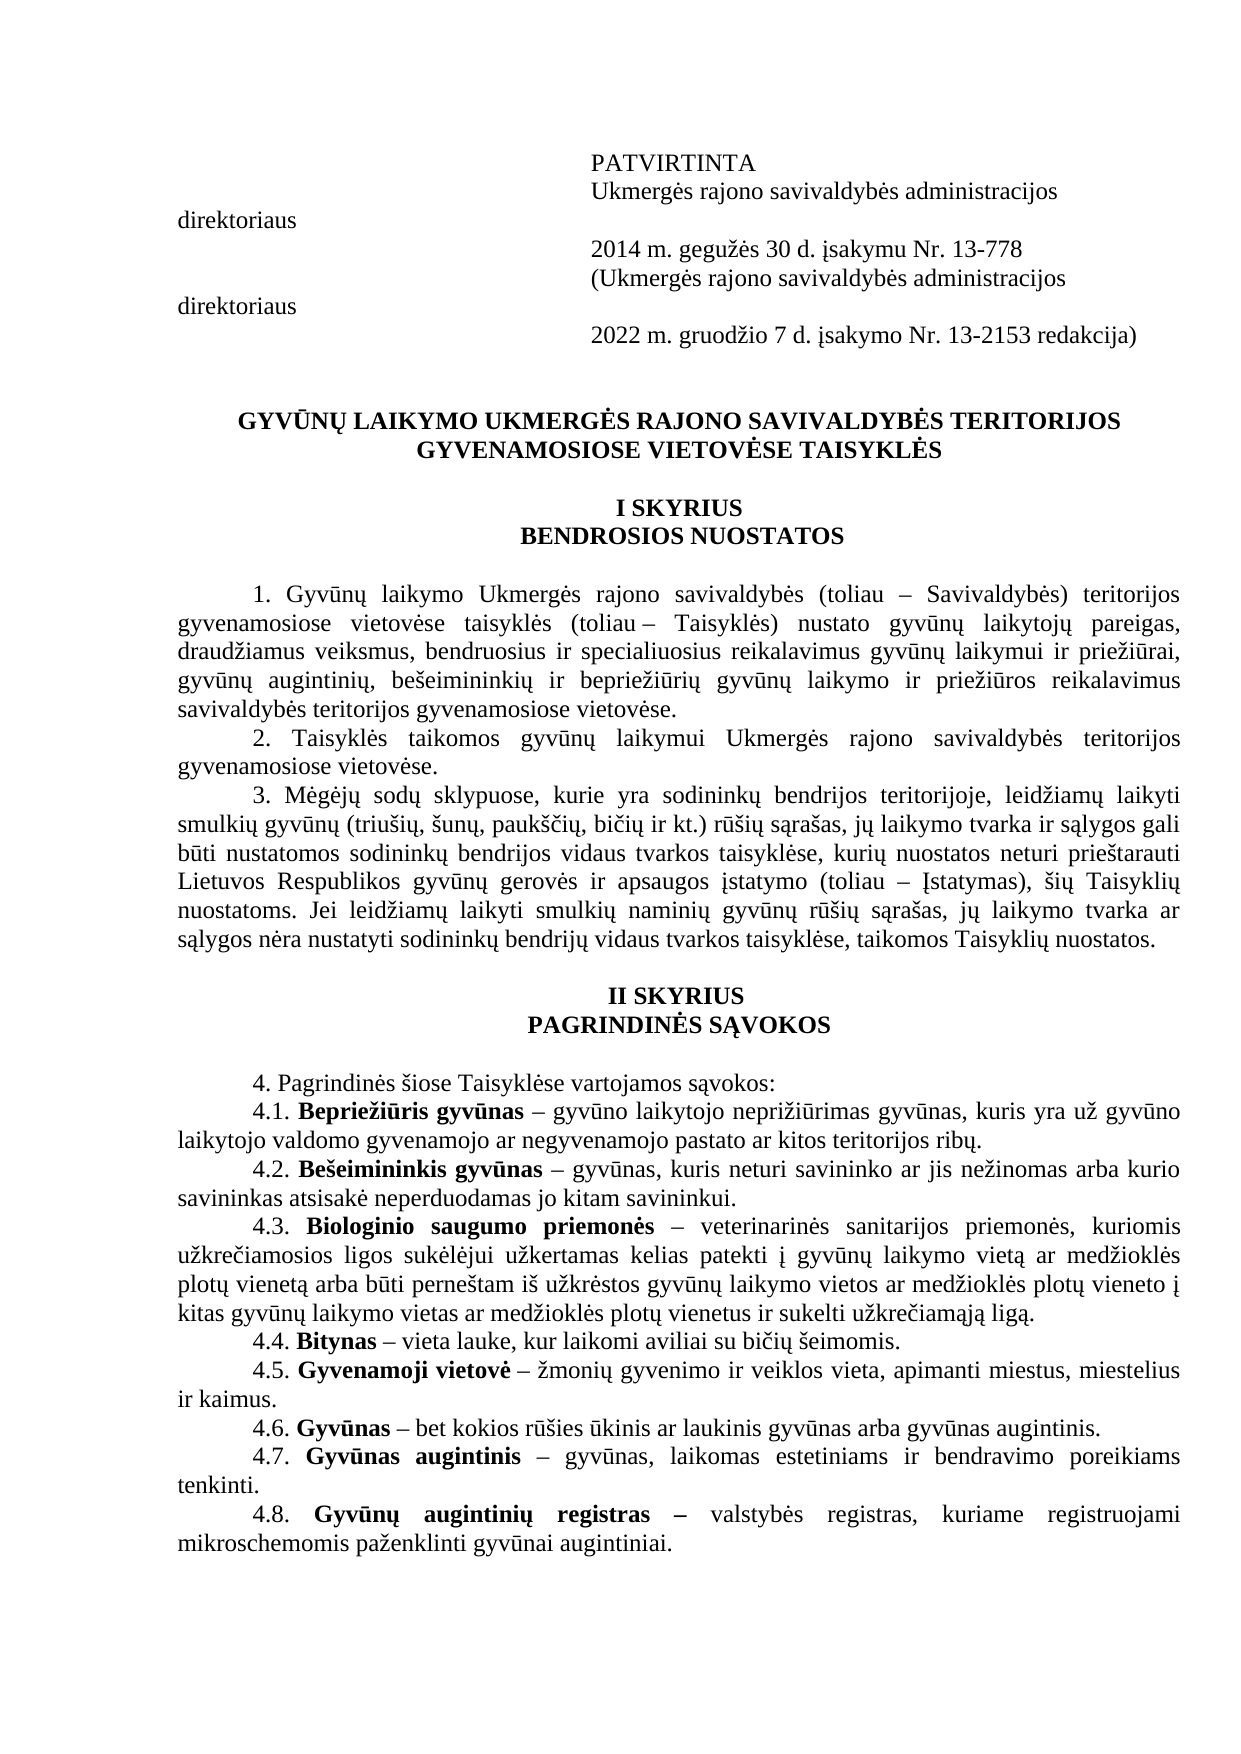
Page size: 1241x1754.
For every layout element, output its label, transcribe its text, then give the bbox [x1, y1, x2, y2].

text 4.8. Gyvūnų augintinių registras – valstybės registras, kuriame registruojami mikroschemomis paženklinti gyvūnai augintiniai. [177, 1499, 1181, 1556]
text GYVŪNŲ LAIKYMO UKMERGĖS RAJONO SAVIVALDYBĖS TERITORIJOS GYVENAMOSIOSE VIETOVĖSE TAISYKLĖS [177, 406, 1181, 464]
text 4.1. Bepriežiūris gyvūnas – gyvūno laikytojo neprižiūrimas gyvūnas, kuris yra už gyvūno laikytojo valdomo gyvenamojo ar negyvenamojo pastato ar kitos teritorijos ribų. [177, 1096, 1181, 1154]
text PAGRINDINĖS SĄVOKOS [177, 1010, 1181, 1039]
text 1. Gyvūnų laikymo Ukmergės rajono savivaldybės (toliau – Savivaldybės) teritorijos gyvenamosiose vietovėse taisyklės (toliau – Taisyklės) nustato gyvūnų laikytojų pareigas, draudžiamus veiksmus, bendruosius ir specialiuosius reikalavimus gyvūnų laikymui ir priežiūrai, gyvūnų augintinių, bešeimininkių ir bepriežiūrių gyvūnų laikymo ir priežiūros reikalavimus savivaldybės teritorijos gyvenamosiose vietovėse. [177, 579, 1181, 723]
text 3. Mėgėjų sodų sklypuose, kurie yra sodininkų bendrijos teritorijoje, leidžiamų laikyti smulkių gyvūnų (triušių, šunų, paukščių, bičių ir kt.) rūšių sąrašas, jų laikymo tvarka ir sąlygos gali būti nustatomos sodininkų bendrijos vidaus tvarkos taisyklėse, kurių nuostatos neturi prieštarauti Lietuvos Respublikos gyvūnų gerovės ir apsaugos įstatymo (toliau – Įstatymas), šių Taisyklių nuostatoms. Jei leidžiamų laikyti smulkių naminių gyvūnų rūšių sąrašas, jų laikymo tvarka ar sąlygos nėra nustatyti sodininkų bendrijų vidaus tvarkos taisyklėse, taikomos Taisyklių nuostatos. [177, 780, 1181, 953]
text 4.5. Gyvenamoji vietovė – žmonių gyvenimo ir veiklos vieta, apimanti miestus, miestelius ir kaimus. [177, 1355, 1181, 1413]
text 4. Pagrindinės šiose Taisyklėse vartojamos sąvokos: [177, 1068, 1181, 1096]
text 4.4. Bitynas – vieta lauke, kur laikomi aviliai su bičių šeimomis. [177, 1326, 1181, 1355]
text I SKYRIUS [177, 493, 1181, 521]
text Ukmergės rajono savivaldybės administracijos direktoriaus [177, 176, 1181, 234]
text II SKYRIUS [177, 981, 1181, 1010]
text (Ukmergės rajono savivaldybės administracijos direktoriaus [177, 263, 1181, 320]
text PATVIRTINTA [177, 148, 1181, 176]
text 4.3. Biologinio saugumo priemonės – veterinarinės sanitarijos priemonės, kuriomis užkrečiamosios ligos sukėlėjui užkertamas kelias patekti į gyvūnų laikymo vietą ar medžioklės plotų vienetą arba būti perneštam iš užkrėstos gyvūnų laikymo vietos ar medžioklės plotų vieneto į kitas gyvūnų laikymo vietas ar medžioklės plotų vienetus ir sukelti užkrečiamąją ligą. [177, 1211, 1181, 1326]
text 2022 m. gruodžio 7 d. įsakymo Nr. 13-2153 redakcija) [177, 320, 1181, 349]
text 4.6. Gyvūnas – bet kokios rūšies ūkinis ar laukinis gyvūnas arba gyvūnas augintinis. [177, 1413, 1181, 1441]
text 4.2. Bešeimininkis gyvūnas – gyvūnas, kuris neturi savininko ar jis nežinomas arba kurio savininkas atsisakė neperduodamas jo kitam savininkui. [177, 1154, 1181, 1211]
text 2014 m. gegužės 30 d. įsakymu Nr. 13-778 [177, 234, 1181, 263]
text 2. Taisyklės taikomos gyvūnų laikymui Ukmergės rajono savivaldybės teritorijos gyvenamosiose vietovėse. [177, 723, 1181, 780]
text BENDROSIOS NUOSTATOS [177, 521, 1181, 550]
text 4.7. Gyvūnas augintinis – gyvūnas, laikomas estetiniams ir bendravimo poreikiams tenkinti. [177, 1441, 1181, 1499]
